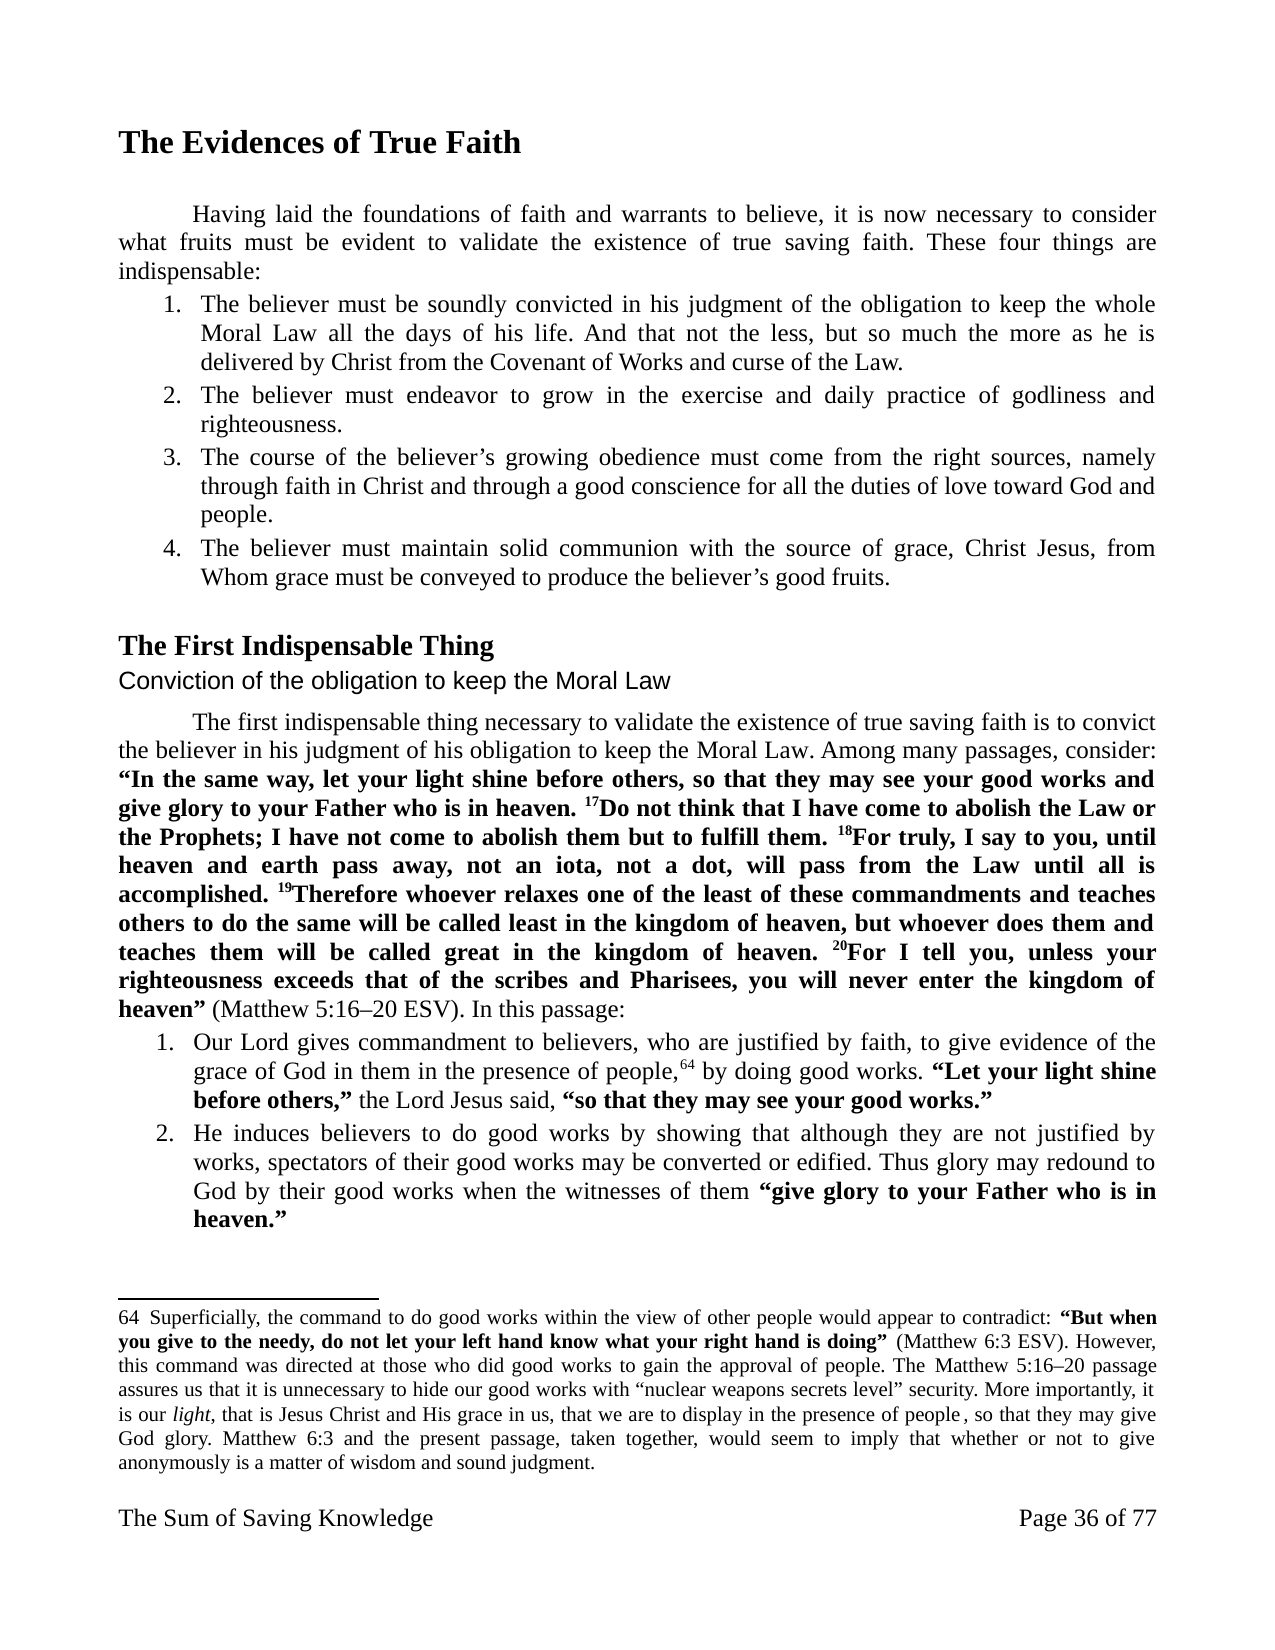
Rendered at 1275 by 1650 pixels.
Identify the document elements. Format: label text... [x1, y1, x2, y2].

list The course of the believer’s growing obedience must come from the right sources, namely through faith in Christ and through a good conscience for all the duties of love toward God and people. [163, 442, 1157, 528]
subtitle The Evidences of True Faith [118, 123, 1157, 161]
list The believer must be soundly convicted in his judgment of the obligation to keep the whole Moral Law all the days of his life. And that not the less, but so much the more as he is delivered by Christ from the Covenant of Works and curse of the Law. [163, 289, 1157, 376]
list He induces believers to do good works by showing that although they are not justified by works, spectators of their good works may be converted or edified. Thus glory may redound to God by their good works when the witnesses of them “give glory to your Father who is in heaven.” [156, 1118, 1157, 1233]
list Our Lord gives commandment to believers, who are justified by faith, to give evidence of the grace of God in them in the presence of people, by doing good works. “Let your light shine before others,” the Lord Jesus said, “so that they may see your good works.” [156, 1027, 1157, 1114]
list Superficially, the command to do good works within the view of other people would appear to contradict: “But when you give to the needy, do not let your left hand know what your right hand is doing” (Matthew 6:3 ESV). However, this command was directed at those who did good works to gain the approval of people. The Matthew 5:16–20 passage assures us that it is unnecessary to hide our good works with “nuclear weapons secrets level” security. More importantly, it is our light, that is Jesus Christ and His grace in us, that we are to display in the presence of people, so that they may give God glory. Matthew 6:3 and the present passage, taken together, would seem to imply that whether or not to give anonymously is a matter of wisdom and sound judgment. [118, 1305, 1157, 1474]
text The first indispensable thing necessary to validate the existence of true saving faith is to convict the believer in his judgment of his obligation to keep the Moral Law. Among many passages, consider: “In the same way, let your light shine before others, so that they may see your good works and give glory to your Father who is in heaven. 17Do not think that I have come to abolish the Law or the Prophets; I have not come to abolish them but to fulfill them. 18For truly, I say to you, until heaven and earth pass away, not an iota, not a dot, will pass from the Law until all is accomplished. 19Therefore whoever relaxes one of the least of these commandments and teaches others to do the same will be called least in the kingdom of heaven, but whoever does them and teaches them will be called great in the kingdom of heaven. 20For I tell you, unless your righteousness exceeds that of the scribes and Pharisees, you will never enter the kingdom of heaven” (Matthew 5:16–20 ESV). In this passage: [118, 707, 1157, 1023]
text Having laid the foundations of faith and warrants to believe, it is now necessary to consider what fruits must be evident to validate the existence of true saving faith. These four things are indispensable: [118, 199, 1157, 285]
text Conviction of the obligation to keep the Moral Law [118, 666, 1157, 695]
list The believer must endeavor to grow in the exercise and daily practice of godliness and righteousness. [163, 380, 1157, 438]
subtitle The First Indispensable Thing [118, 628, 1157, 662]
list The believer must maintain solid communion with the source of grace, Christ Jesus, from Whom grace must be conveyed to produce the believer’s good fruits. [163, 533, 1157, 590]
